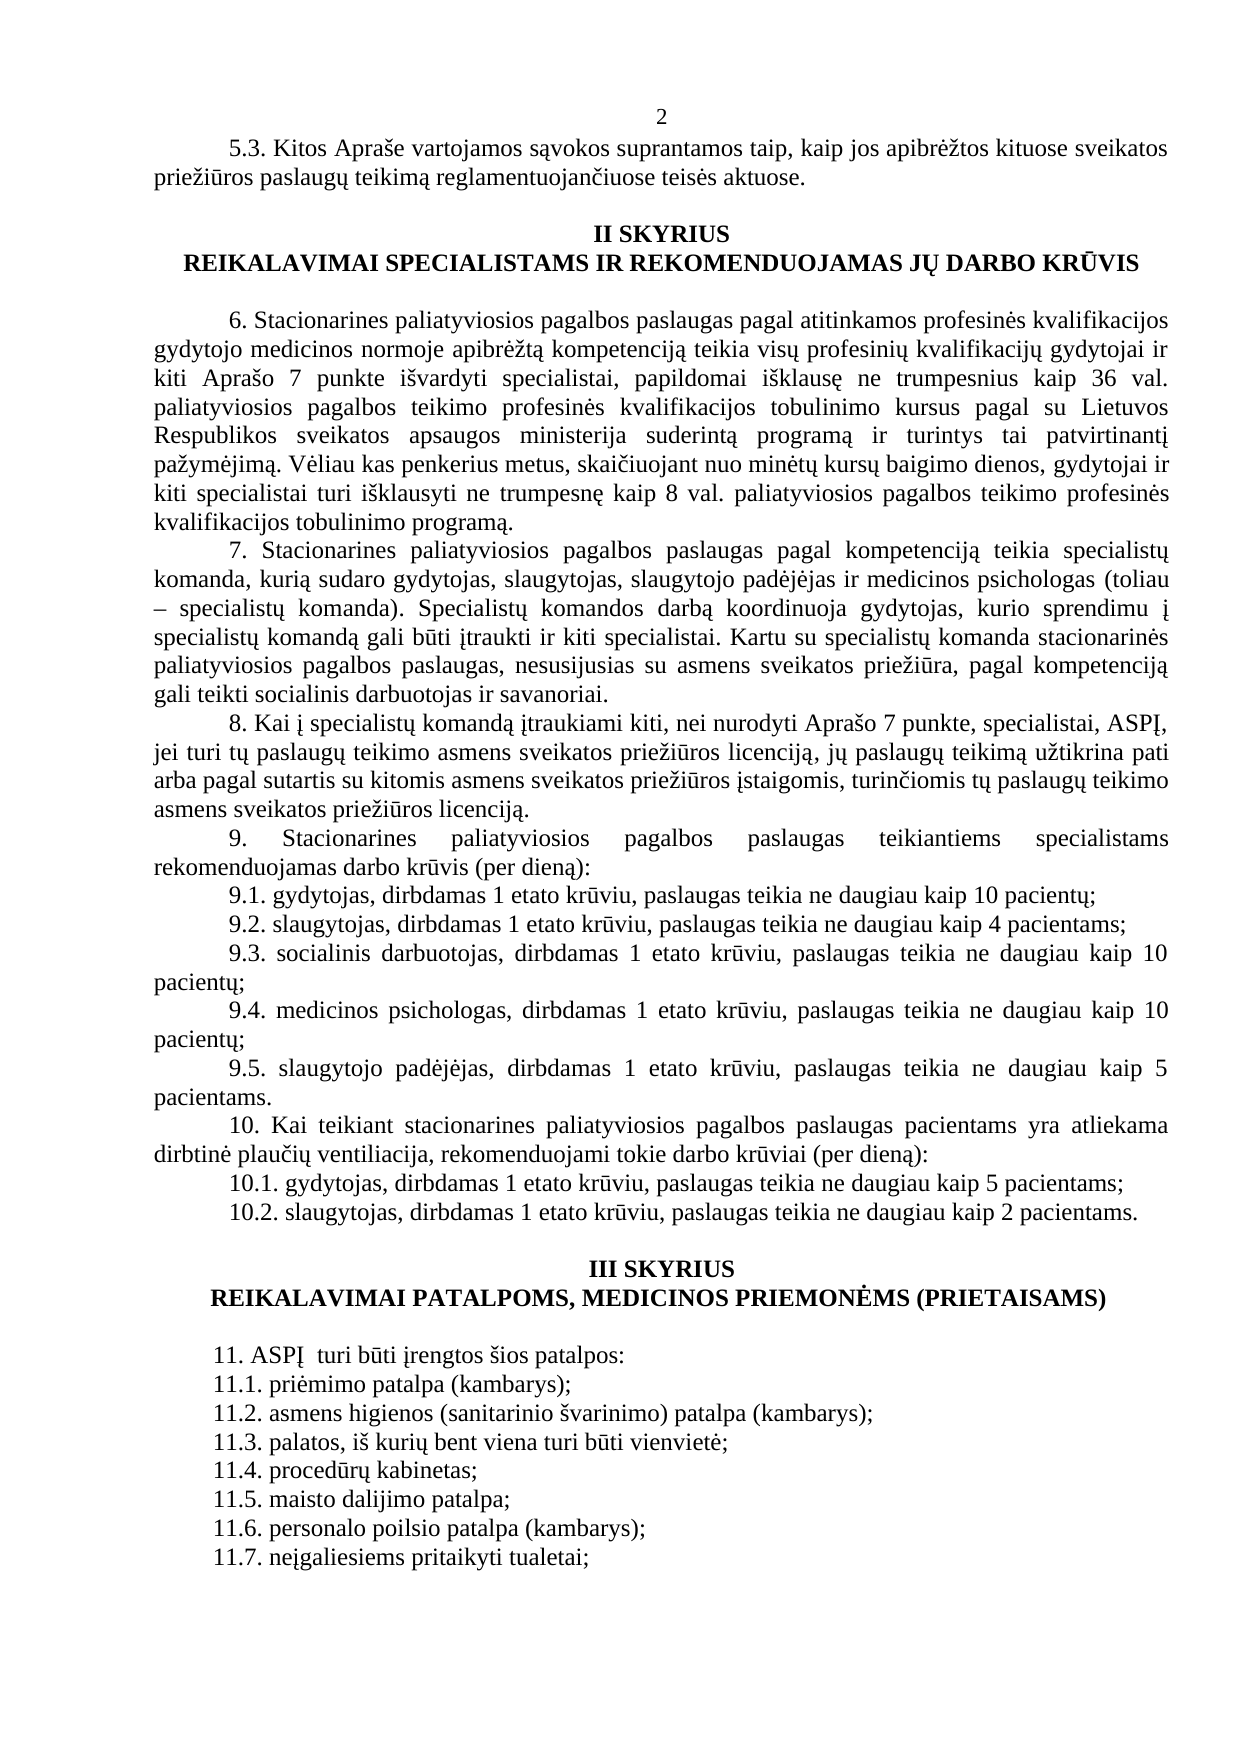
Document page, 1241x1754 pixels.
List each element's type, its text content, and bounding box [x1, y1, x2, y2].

text 9.5. slaugytojo padėjėjas, dirbdamas 1 etato krūviu, paslaugas teikia ne daugiau kaip 5 pacientams. [153, 1053, 1169, 1110]
text 9.3. socialinis darbuotojas, dirbdamas 1 etato krūviu, paslaugas teikia ne daugiau kaip 10 pacientų; [153, 938, 1169, 995]
text 11.7. neįgaliesiems pritaikyti tualetai; [153, 1542, 1169, 1570]
text 9. Stacionarines paliatyviosios pagalbos paslaugas teikiantiems specialistams rekomenduojamas darbo krūvis (per dieną): [153, 823, 1169, 880]
text 6. Stacionarines paliatyviosios pagalbos paslaugas pagal atitinkamos profesinės kvalifikacijos gydytojo medicinos normoje apibrėžtą kompetenciją teikia visų profesinių kvalifikacijų gydytojai ir kiti Aprašo 7 punkte išvardyti specialistai, papildomai išklausę ne trumpesnius kaip 36 val. paliatyviosios pagalbos teikimo profesinės kvalifikacijos tobulinimo kursus pagal su Lietuvos Respublikos sveikatos apsaugos ministerija suderintą programą ir turintys tai patvirtinantį pažymėjimą. Vėliau kas penkerius metus, skaičiuojant nuo minėtų kursų baigimo dienos, gydytojai ir kiti specialistai turi išklausyti ne trumpesnę kaip 8 val. paliatyviosios pagalbos teikimo profesinės kvalifikacijos tobulinimo programą. [153, 305, 1169, 535]
text 11.6. personalo poilsio patalpa (kambarys); [153, 1513, 1169, 1542]
text 11.5. maisto dalijimo patalpa; [153, 1484, 1169, 1513]
text 9.2. slaugytojas, dirbdamas 1 etato krūviu, paslaugas teikia ne daugiau kaip 4 pacientams; [153, 909, 1169, 938]
text 5.3. Kitos Apraše vartojamos sąvokos suprantamos taip, kaip jos apibrėžtos kituose sveikatos priežiūros paslaugų teikimą reglamentuojančiuose teisės aktuose. [153, 133, 1169, 190]
text 11.2. asmens higienos (sanitarinio švarinimo) patalpa (kambarys); [153, 1398, 1169, 1427]
text II SKYRIUS [153, 219, 1169, 248]
text 11.1. priėmimo patalpa (kambarys); [153, 1369, 1169, 1398]
text 8. Kai į specialistų komandą įtraukiami kiti, nei nurodyti Aprašo 7 punkte, specialistai, ASPĮ, jei turi tų paslaugų teikimo asmens sveikatos priežiūros licenciją, jų paslaugų teikimą užtikrina pati arba pagal sutartis su kitomis asmens sveikatos priežiūros įstaigomis, turinčiomis tų paslaugų teikimo asmens sveikatos priežiūros licenciją. [153, 708, 1169, 823]
text 7. Stacionarines paliatyviosios pagalbos paslaugas pagal kompetenciją teikia specialistų komanda, kurią sudaro gydytojas, slaugytojas, slaugytojo padėjėjas ir medicinos psichologas (toliau – specialistų komanda). Specialistų komandos darbą koordinuoja gydytojas, kurio sprendimu į specialistų komandą gali būti įtraukti ir kiti specialistai. Kartu su specialistų komanda stacionarinės paliatyviosios pagalbos paslaugas, nesusijusias su asmens sveikatos priežiūra, pagal kompetenciją gali teikti socialinis darbuotojas ir savanoriai. [153, 535, 1169, 708]
text 10.2. slaugytojas, dirbdamas 1 etato krūviu, paslaugas teikia ne daugiau kaip 2 pacientams. [153, 1197, 1169, 1225]
text REIKALAVIMAI PATALPOMS, MEDICINOS PRIEMONĖMS (PRIETAISAMS) [153, 1283, 1169, 1312]
text 11. ASPĮ turi būti įrengtos šios patalpos: [153, 1340, 1169, 1369]
text 10.1. gydytojas, dirbdamas 1 etato krūviu, paslaugas teikia ne daugiau kaip 5 pacientams; [153, 1168, 1169, 1197]
text III SKYRIUS [153, 1254, 1169, 1283]
text 11.3. palatos, iš kurių bent viena turi būti vienvietė; [153, 1427, 1169, 1455]
text REIKALAVIMAI SPECIALISTAMS IR REKOMENDUOJAMAS JŲ DARBO KRŪVIS [153, 248, 1169, 277]
text 9.4. medicinos psichologas, dirbdamas 1 etato krūviu, paslaugas teikia ne daugiau kaip 10 pacientų; [153, 995, 1169, 1053]
text 10. Kai teikiant stacionarines paliatyviosios pagalbos paslaugas pacientams yra atliekama dirbtinė plaučių ventiliacija, rekomenduojami tokie darbo krūviai (per dieną): [153, 1110, 1169, 1168]
text 9.1. gydytojas, dirbdamas 1 etato krūviu, paslaugas teikia ne daugiau kaip 10 pacientų; [153, 880, 1169, 909]
text 11.4. procedūrų kabinetas; [153, 1455, 1169, 1484]
